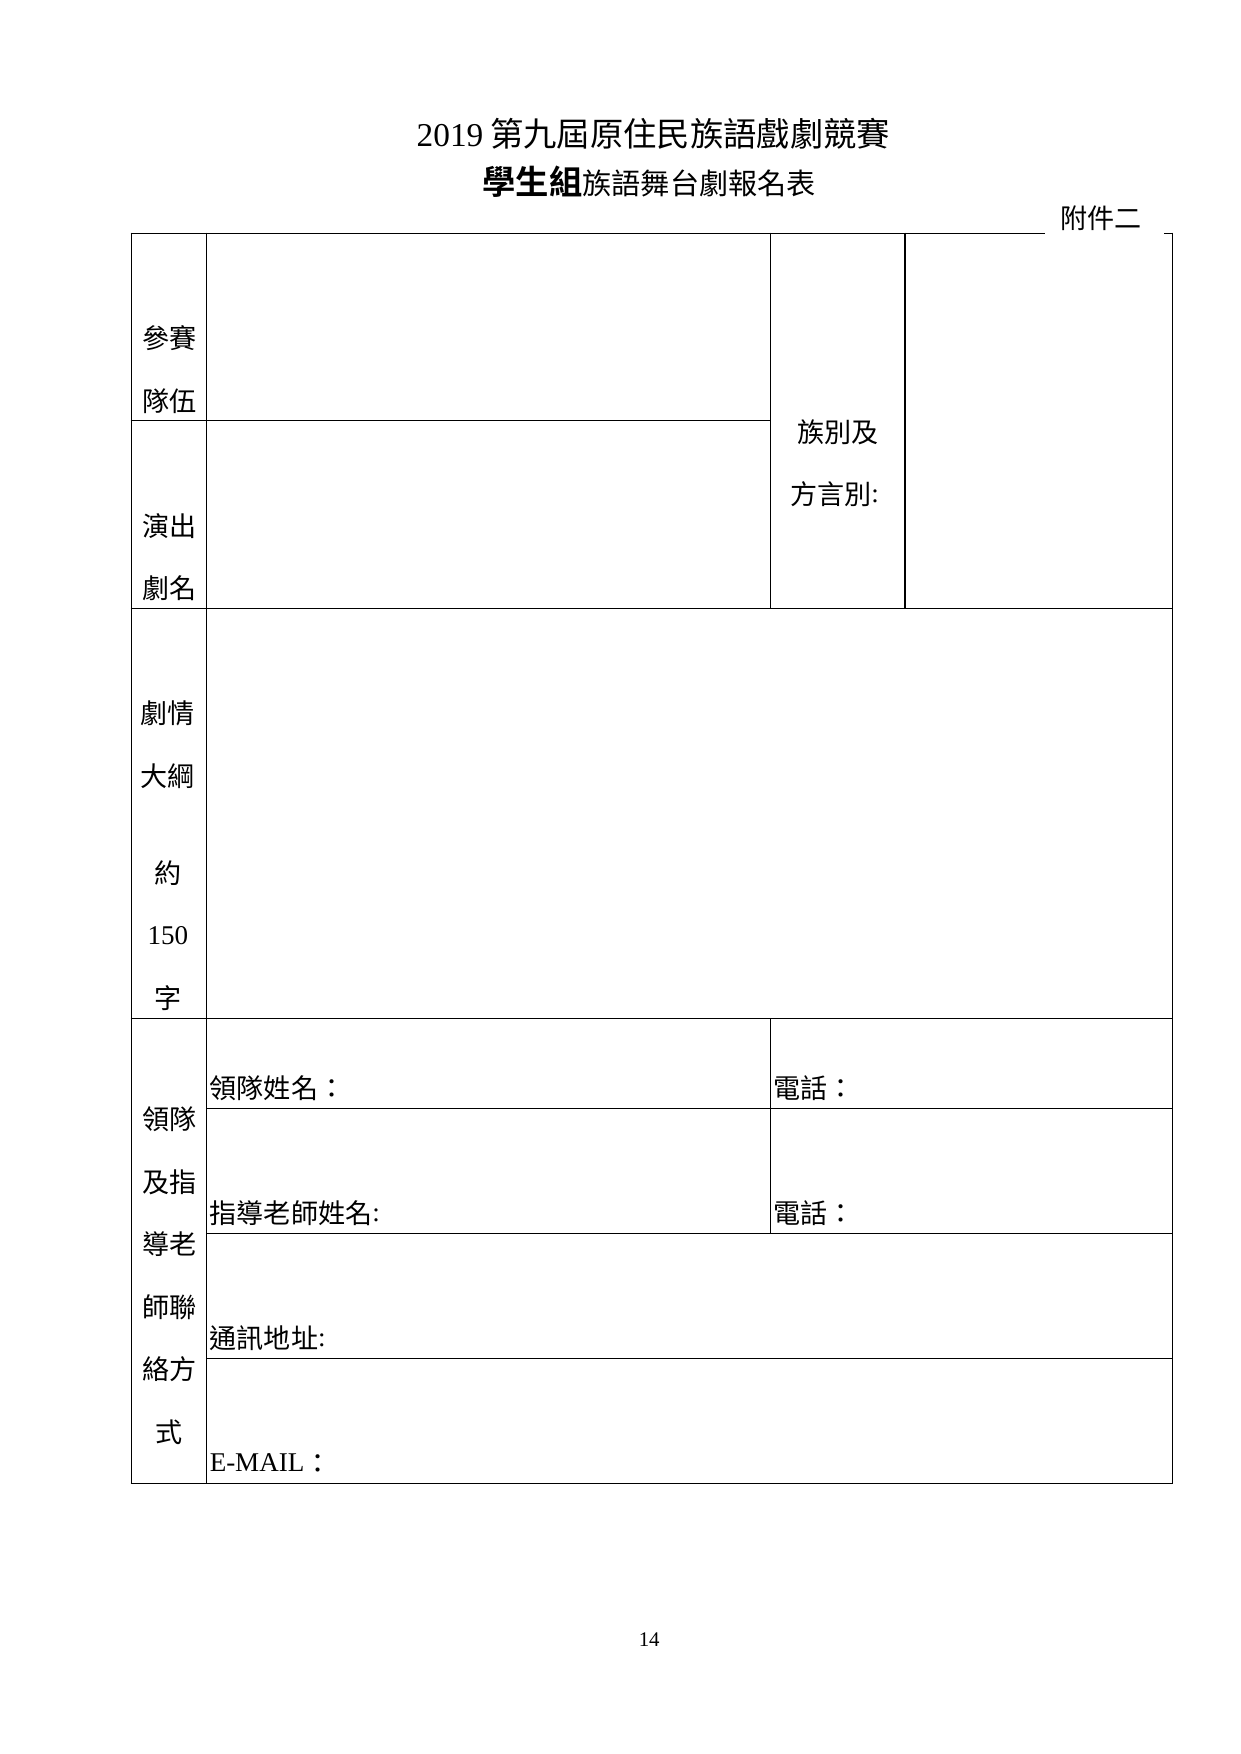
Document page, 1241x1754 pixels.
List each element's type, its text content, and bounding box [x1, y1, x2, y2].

table_cell E-MAIL： [207, 1359, 1172, 1483]
table_cell 領隊及指導老師聯絡方式 [132, 1019, 206, 1483]
table_cell 電話： [771, 1019, 1172, 1108]
table_header 參賽 隊伍 [1045, 189, 1164, 242]
table_cell 演出 劇名 [132, 421, 206, 608]
table_header 參賽 隊伍 [132, 234, 206, 420]
table_header 族別及 方言別: [771, 234, 904, 608]
table_header [906, 234, 1172, 608]
table_cell [207, 609, 1172, 1018]
table_cell 領隊姓名： [207, 1019, 770, 1108]
table_cell 指導老師姓名: [207, 1109, 770, 1233]
text 學生組族語舞台劇報名表 [131, 156, 1167, 204]
table_cell 電話： [771, 1109, 1172, 1233]
table_cell 劇情大綱 約150字 [132, 609, 206, 1018]
text 2019第九屆原住民族語戲劇競賽 [131, 108, 1167, 156]
table_cell [207, 421, 770, 608]
table_cell 通訊地址: [207, 1234, 1172, 1358]
table_header [207, 234, 770, 420]
